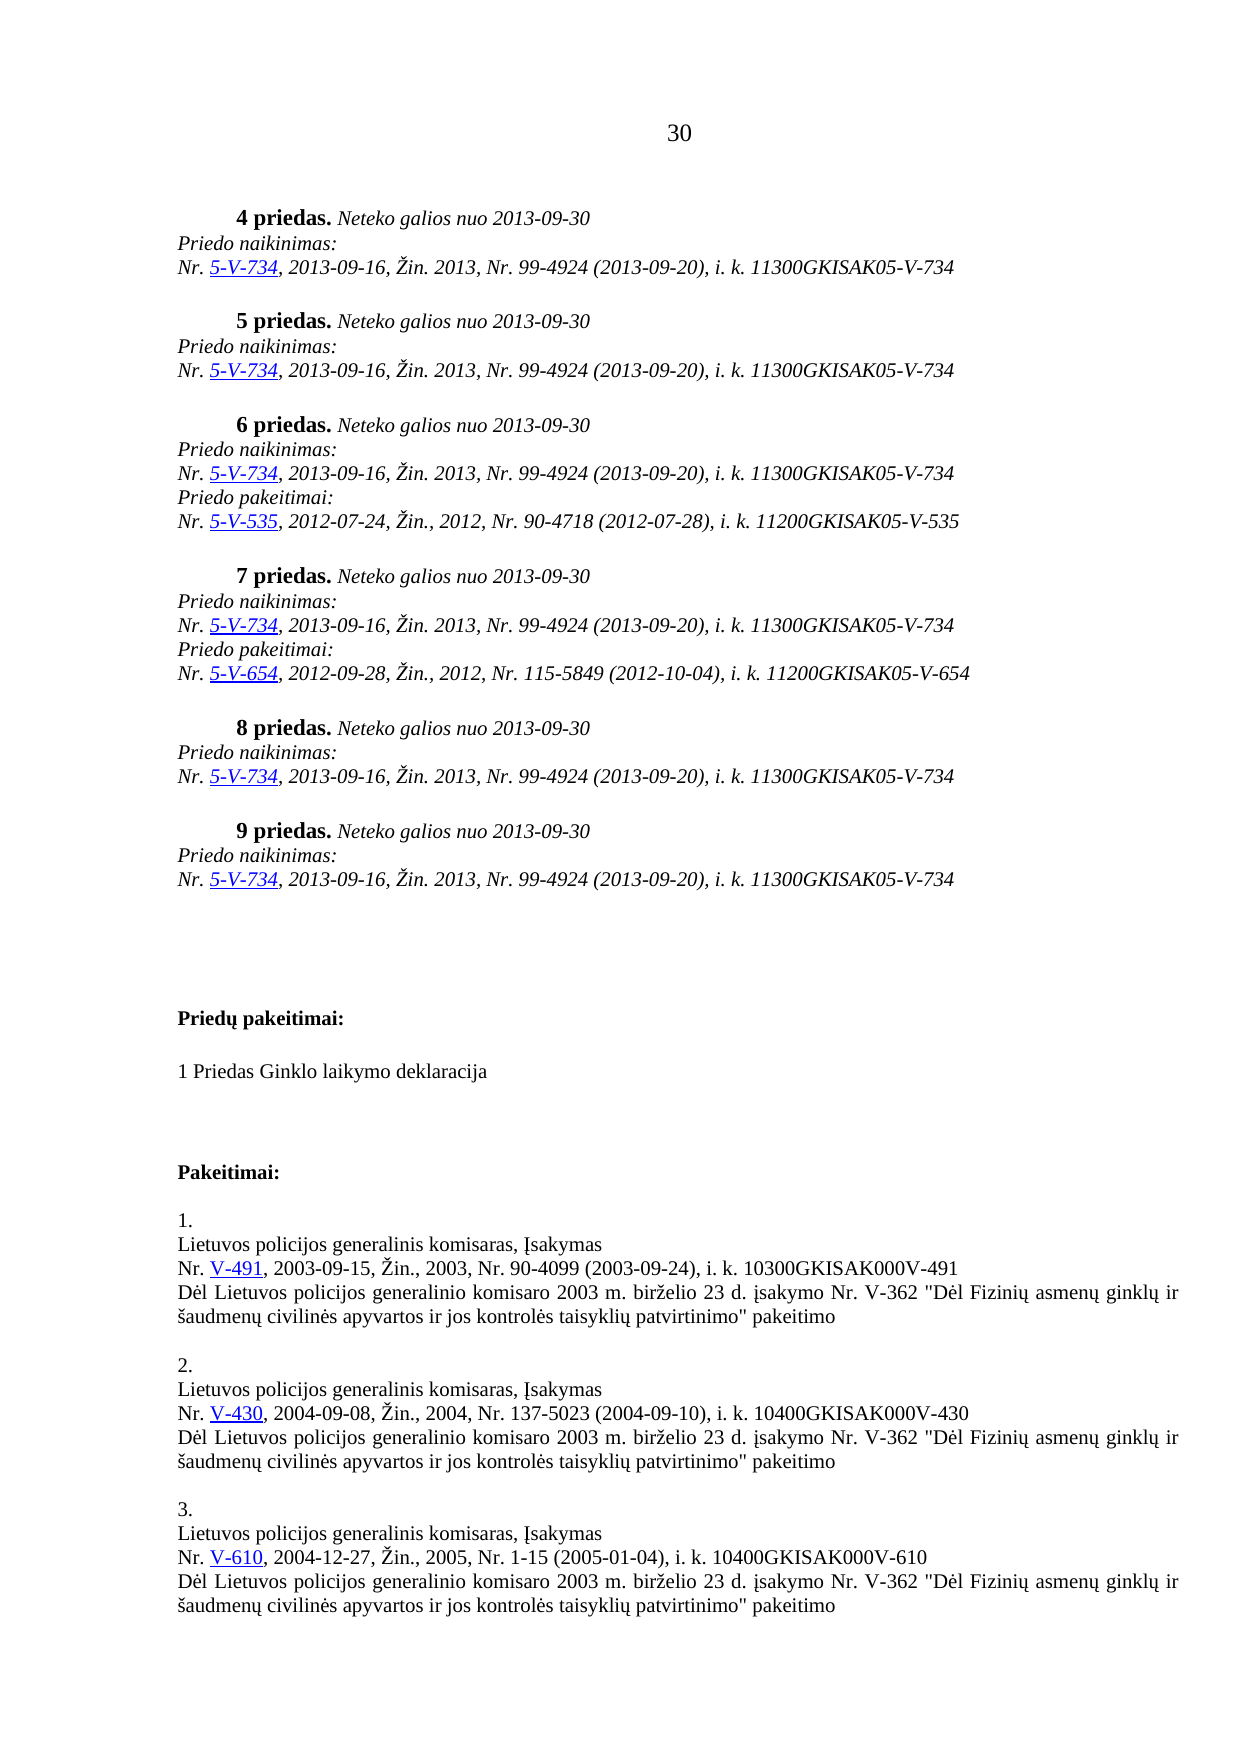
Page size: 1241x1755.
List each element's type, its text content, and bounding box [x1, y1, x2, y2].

text Lietuvos policijos generalinis komisaras, Įsakymas [177, 1521, 1181, 1545]
text Dėl Lietuvos policijos generalinio komisaro 2003 m. birželio 23 d. įsakymo Nr. V-362 "Dėl Fizinių asmenų ginklų ir šaudmenų civilinės apyvartos ir jos kontrolės taisyklių patvirtinimo" pakeitimo [177, 1425, 1181, 1473]
text 1. [177, 1208, 1181, 1232]
text 1 Priedas Ginklo laikymo deklaracija [177, 1059, 1181, 1083]
text Pakeitimai: [177, 1160, 1181, 1184]
text 8 priedas. Neteko galios nuo 2013-09-30 [177, 713, 1181, 740]
text Nr. V-491, 2003-09-15, Žin., 2003, Nr. 90-4099 (2003-09-24), i. k. 10300GKISAK000V-491 [177, 1256, 1181, 1280]
text Dėl Lietuvos policijos generalinio komisaro 2003 m. birželio 23 d. įsakymo Nr. V-362 "Dėl Fizinių asmenų ginklų ir šaudmenų civilinės apyvartos ir jos kontrolės taisyklių patvirtinimo" pakeitimo [177, 1569, 1181, 1617]
text Priedo naikinimas: [177, 437, 1181, 461]
text 3. [177, 1497, 1181, 1521]
text Nr. 5-V-734, 2013-09-16, Žin. 2013, Nr. 99-4924 (2013-09-20), i. k. 11300GKISAK05-V-734 [177, 358, 1181, 382]
text 7 priedas. Neteko galios nuo 2013-09-30 [177, 562, 1181, 588]
text Nr. 5-V-734, 2013-09-16, Žin. 2013, Nr. 99-4924 (2013-09-20), i. k. 11300GKISAK05-V-734 [177, 764, 1181, 788]
text 9 priedas. Neteko galios nuo 2013-09-30 [177, 817, 1181, 843]
text Lietuvos policijos generalinis komisaras, Įsakymas [177, 1377, 1181, 1401]
text 2. [177, 1352, 1181, 1377]
text Nr. 5-V-734, 2013-09-16, Žin. 2013, Nr. 99-4924 (2013-09-20), i. k. 11300GKISAK05-V-734 [177, 255, 1181, 279]
text Nr. V-430, 2004-09-08, Žin., 2004, Nr. 137-5023 (2004-09-10), i. k. 10400GKISAK000V-430 [177, 1401, 1181, 1425]
text Nr. V-610, 2004-12-27, Žin., 2005, Nr. 1-15 (2005-01-04), i. k. 10400GKISAK000V-610 [177, 1545, 1181, 1569]
text Lietuvos policijos generalinis komisaras, Įsakymas [177, 1232, 1181, 1256]
text Priedų pakeitimai: [177, 1006, 1181, 1030]
text Priedo naikinimas: [177, 740, 1181, 764]
text Priedo pakeitimai: [177, 485, 1181, 509]
text Nr. 5-V-734, 2013-09-16, Žin. 2013, Nr. 99-4924 (2013-09-20), i. k. 11300GKISAK05-V-734 [177, 461, 1181, 485]
text Priedo naikinimas: [177, 588, 1181, 613]
text Dėl Lietuvos policijos generalinio komisaro 2003 m. birželio 23 d. įsakymo Nr. V-362 "Dėl Fizinių asmenų ginklų ir šaudmenų civilinės apyvartos ir jos kontrolės taisyklių patvirtinimo" pakeitimo [177, 1280, 1181, 1328]
text Nr. 5-V-734, 2013-09-16, Žin. 2013, Nr. 99-4924 (2013-09-20), i. k. 11300GKISAK05-V-734 [177, 867, 1181, 891]
text Priedo naikinimas: [177, 843, 1181, 867]
text Priedo pakeitimai: [177, 637, 1181, 661]
text 6 priedas. Neteko galios nuo 2013-09-30 [177, 411, 1181, 437]
text Nr. 5-V-734, 2013-09-16, Žin. 2013, Nr. 99-4924 (2013-09-20), i. k. 11300GKISAK05-V-734 [177, 613, 1181, 637]
text Priedo naikinimas: [177, 334, 1181, 358]
text Nr. 5-V-654, 2012-09-28, Žin., 2012, Nr. 115-5849 (2012-10-04), i. k. 11200GKISAK05-V-654 [177, 661, 1181, 685]
text 5 priedas. Neteko galios nuo 2013-09-30 [177, 308, 1181, 334]
text Nr. 5-V-535, 2012-07-24, Žin., 2012, Nr. 90-4718 (2012-07-28), i. k. 11200GKISAK05-V-535 [177, 509, 1181, 533]
text 4 priedas. Neteko galios nuo 2013-09-30 [177, 204, 1181, 231]
text Priedo naikinimas: [177, 231, 1181, 255]
